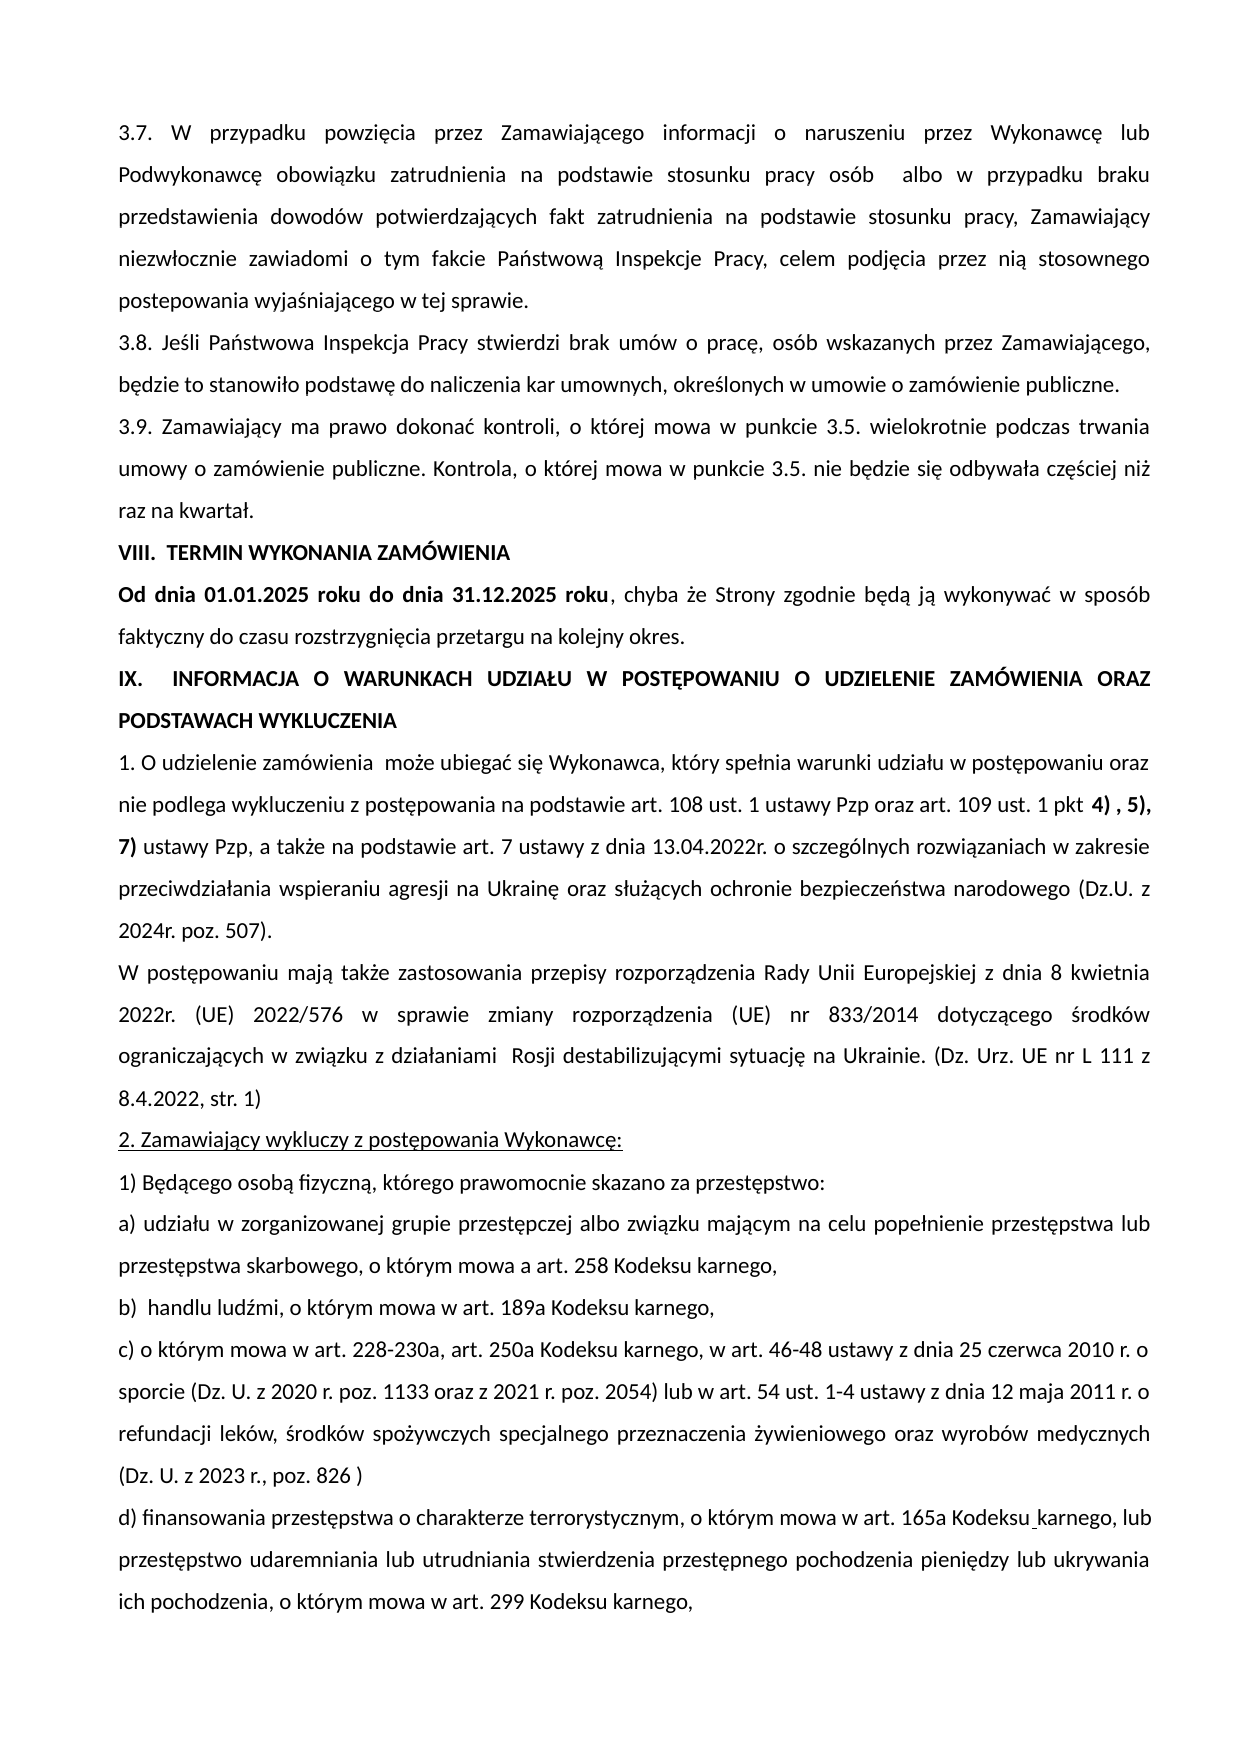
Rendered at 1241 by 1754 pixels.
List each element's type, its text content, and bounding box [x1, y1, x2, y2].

text umowy o zamówienie publiczne. Kontrola, o której mowa w punkcie 3.5. nie będzie się odbywała częściej niż [118, 437, 1152, 480]
text 1) Będącego osobą fizyczną, którego prawomocnie skazano za przestępstwo: [118, 1168, 1152, 1196]
text d) finansowania przestępstwa o charakterze terrorystycznym, o którym mowa w art. 165a Kodeksu karnego, lub przestępstwo udaremniania lub utrudniania stwierdzenia przestępnego pochodzenia pieniędzy lub ukrywania ich pochodzenia, o którym mowa w art. 299 Kodeksu karnego, [118, 1503, 1152, 1615]
text a) udziału w zorganizowanej grupie przestępczej albo związku mającym na celu popełnienie przestępstwa lub przestępstwa skarbowego, o którym mowa a art. 258 Kodeksu karnego, [118, 1209, 1152, 1279]
text postepowania wyjaśniającego w tej sprawie. [118, 269, 1152, 314]
text 3.8. Jeśli Państwowa Inspekcja Pracy stwierdzi brak umów o pracę, osób wskazanych przez Zamawiającego, [118, 328, 1152, 354]
text W postępowaniu mają także zastosowania przepisy rozporządzenia Rady Unii Europejskiej z dnia 8 kwietnia 2022r. (UE) 2022/576 w sprawie zmiany rozporządzenia (UE) nr 833/2014 dotyczącego środków ograniczających w związku z działaniami Rosji destabilizującymi sytuację na Ukrainie. (Dz. Urz. UE nr L 111 z 8.4.2022, str. 1) [118, 958, 1152, 1112]
text Podwykonawcę obowiązku zatrudnienia na podstawie stosunku pracy osób albo w przypadku braku [118, 143, 1152, 186]
text 3.9. Zamawiający ma prawo dokonać kontroli, o której mowa w punkcie 3.5. wielokrotnie podczas trwania [118, 412, 1152, 438]
text niezwłocznie zawiadomi o tym fakcie Państwową Inspekcje Pracy, celem podjęcia przez nią stosownego [118, 227, 1152, 270]
text IX. INFORMACJA O WARUNKACH UDZIAŁU W POSTĘPOWANIU O UDZIELENIE ZAMÓWIENIA ORAZ PODSTAWACH WYKLUCZENIA [118, 664, 1152, 734]
text 2. Zamawiający wykluczy z postępowania Wykonawcę: [118, 1126, 1152, 1154]
text przedstawienia dowodów potwierdzających fakt zatrudnienia na podstawie stosunku pracy, Zamawiający [118, 185, 1152, 228]
text Od dnia 01.01.2025 roku do dnia 31.12.2025 roku, chyba że Strony zgodnie będą ją wykonywać w sposób faktyczny do czasu rozstrzygnięcia przetargu na kolejny okres. [118, 580, 1152, 650]
text b) handlu ludźmi, o którym mowa w art. 189a Kodeksu karnego, [118, 1293, 1152, 1322]
text VIII. TERMIN WYKONANIA ZAMÓWIENIA [118, 538, 1152, 566]
text raz na kwartał. [118, 479, 1152, 524]
text 3.7. W przypadku powzięcia przez Zamawiającego informacji o naruszeniu przez Wykonawcę lub [118, 118, 1152, 144]
text c) o którym mowa w art. 228-230a, art. 250a Kodeksu karnego, w art. 46-48 ustawy z dnia 25 czerwca 2010 r. o sporcie (Dz. U. z 2020 r. poz. 1133 oraz z 2021 r. poz. 2054) lub w art. 54 ust. 1-4 ustawy z dnia 12 maja 2011 r. o refundacji leków, środków spożywczych specjalnego przeznaczenia żywieniowego oraz wyrobów medycznych (Dz. U. z 2023 r., poz. 826 ) [118, 1336, 1152, 1489]
text będzie to stanowiło podstawę do naliczenia kar umownych, określonych w umowie o zamówienie publiczne. [118, 353, 1152, 398]
text 1. O udzielenie zamówienia może ubiegać się Wykonawca, który spełnia warunki udziału w postępowaniu oraz nie podlega wykluczeniu z postępowania na podstawie art. 108 ust. 1 ustawy Pzp oraz art. 109 ust. 1 pkt 4) , 5), 7) ustawy Pzp, a także na podstawie art. 7 ustawy z dnia 13.04.2022r. o szczególnych rozwiązaniach w zakresie przeciwdziałania wspieraniu agresji na Ukrainę oraz służących ochronie bezpieczeństwa narodowego (Dz.U. z 2024r. poz. 507). [118, 748, 1152, 944]
